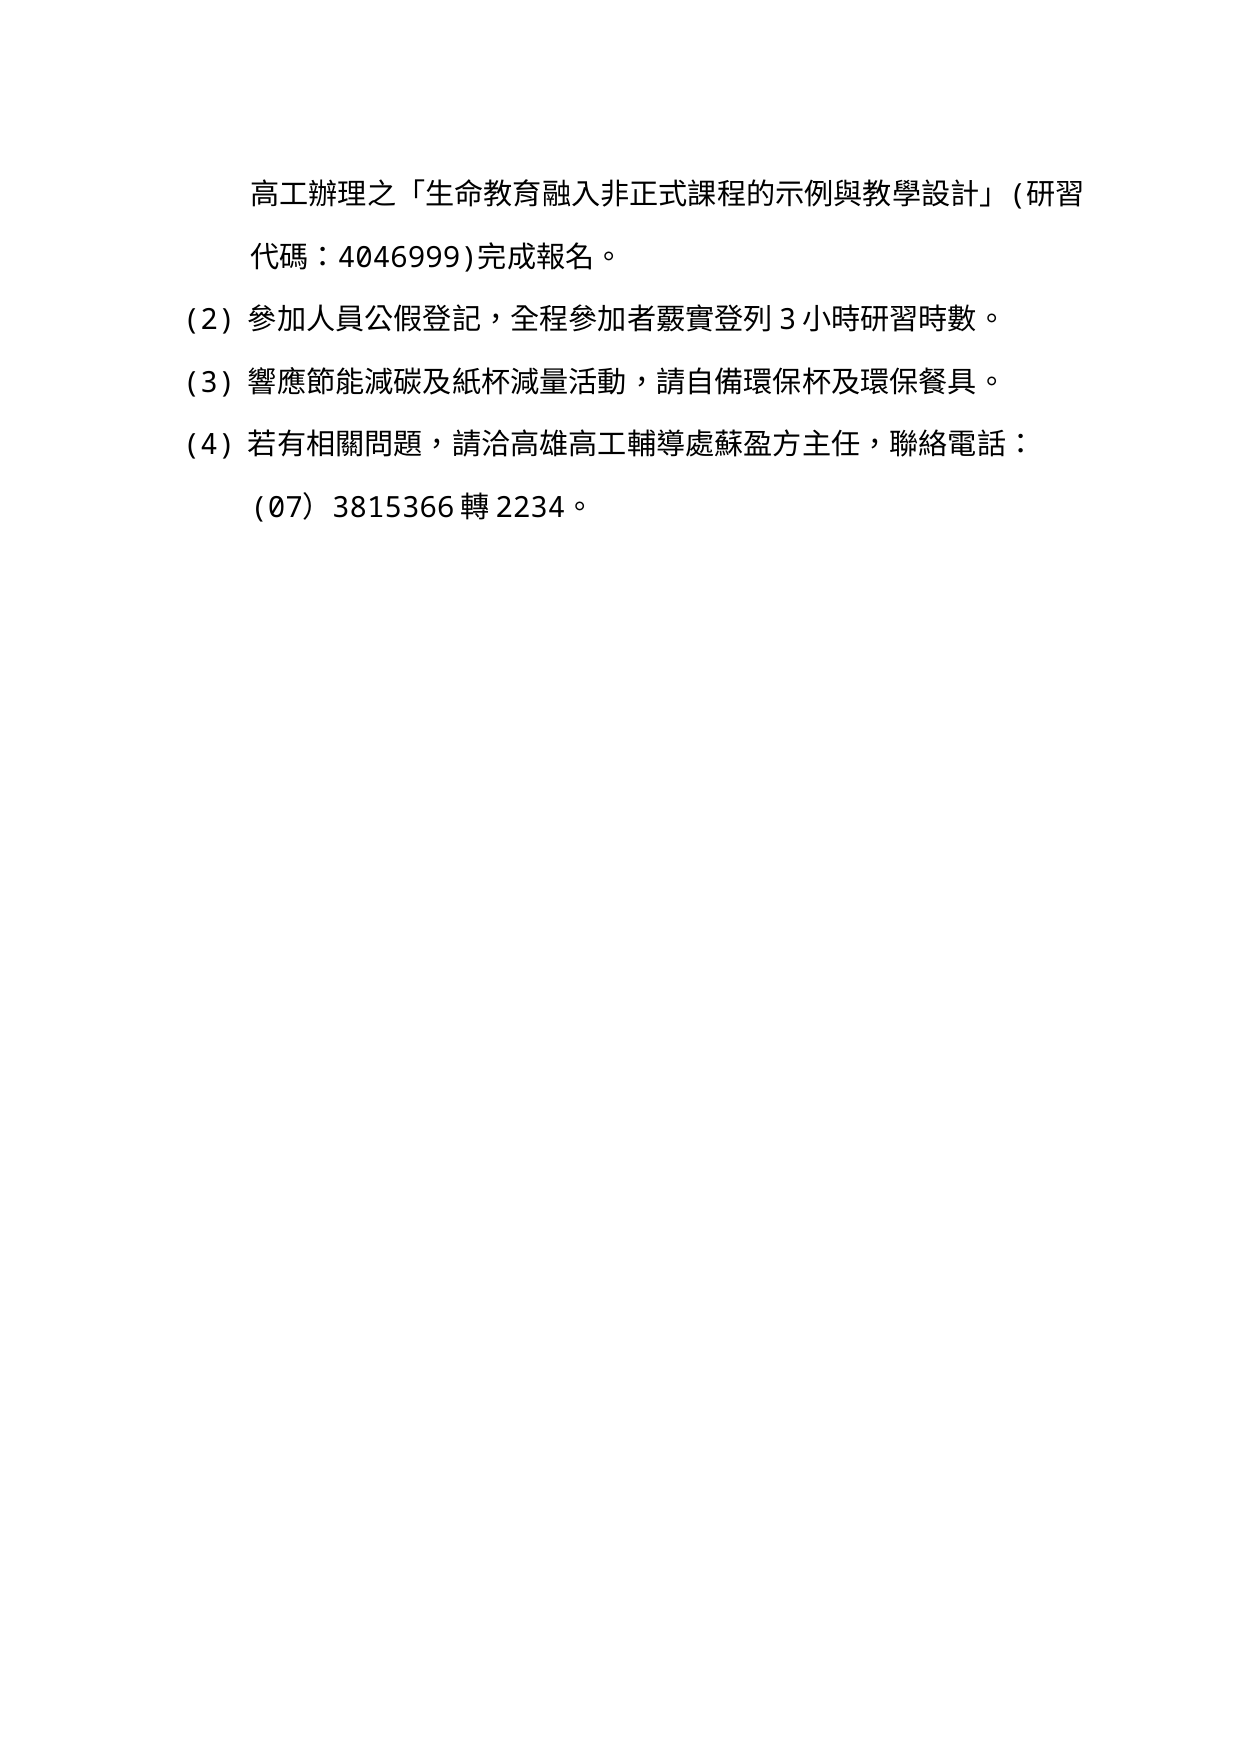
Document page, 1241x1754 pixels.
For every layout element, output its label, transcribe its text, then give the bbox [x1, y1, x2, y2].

list 參加人員公假登記，全程參加者覈實登列3小時研習時數。 [148, 275, 1092, 338]
list 若有相關問題，請洽高雄高工輔導處蘇盈方主任，聯絡電話： [148, 400, 1092, 463]
list 高工辦理之「生命教育融入非正式課程的示例與教學設計」(研習 代碼：4046999)完成報名。 [148, 150, 1092, 275]
list 響應節能減碳及紙杯減量活動，請自備環保杯及環保餐具。 [148, 338, 1092, 400]
text (07）3815366轉2234。 [198, 463, 1092, 525]
